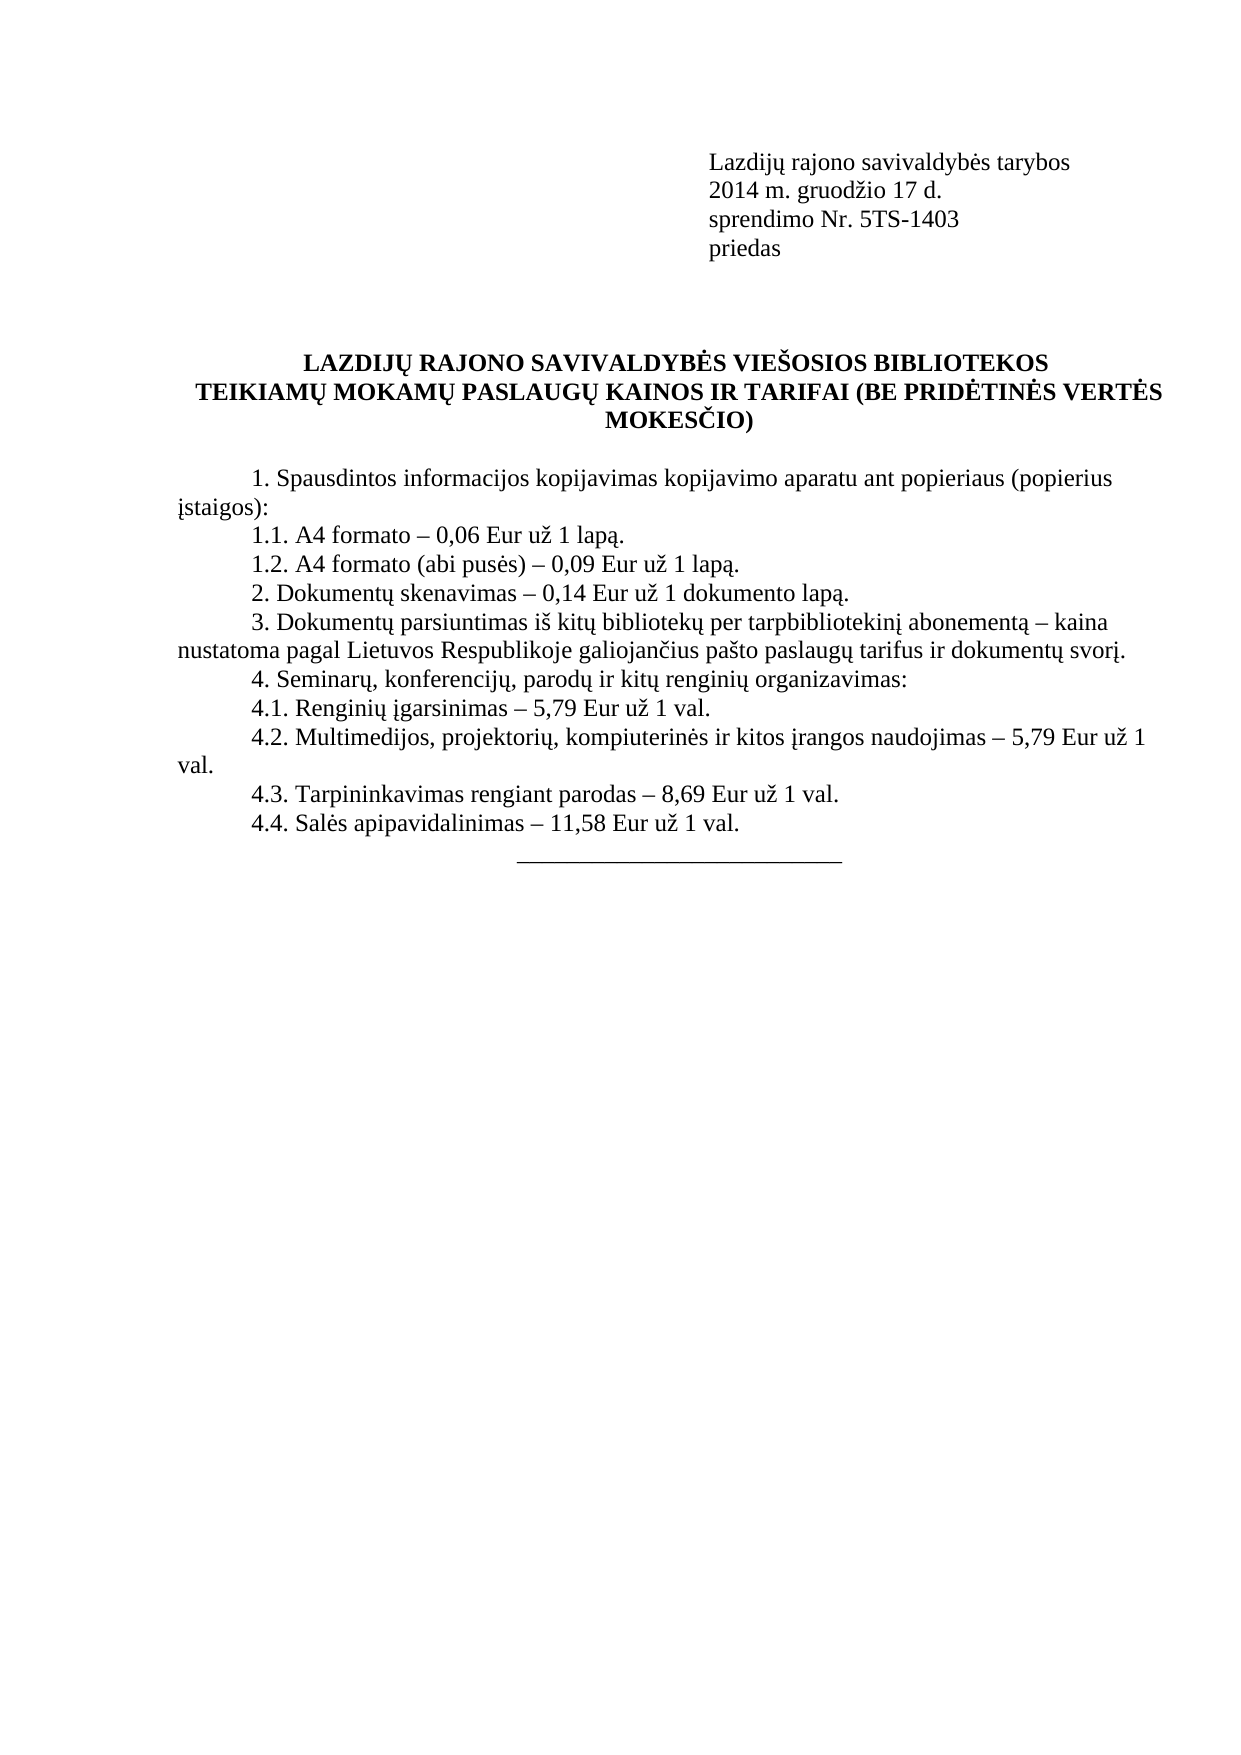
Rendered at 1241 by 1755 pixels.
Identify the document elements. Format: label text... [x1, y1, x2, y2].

text __________________________ [177, 837, 1181, 866]
text 1. Spausdintos informacijos kopijavimas kopijavimo aparatu ant popieriaus (popierius įstaigos): [177, 463, 1181, 521]
text 4.1. Renginių įgarsinimas – 5,79 Eur už 1 val. [177, 693, 1181, 722]
text 4.3. Tarpininkavimas rengiant parodas – 8,69 Eur už 1 val. [177, 779, 1181, 808]
text sprendimo Nr. 5TS-1403 [709, 204, 1181, 233]
text 4.4. Salės apipavidalinimas – 11,58 Eur už 1 val. [177, 808, 1181, 837]
text 4. Seminarų, konferencijų, parodų ir kitų renginių organizavimas: [177, 664, 1181, 693]
text 1.1. A4 formato – 0,06 Eur už 1 lapą. [177, 521, 1181, 549]
text Lazdijų rajono savivaldybės tarybos [709, 147, 1181, 176]
text 1.2. A4 formato (abi pusės) – 0,09 Eur už 1 lapą. [177, 549, 1181, 578]
text 3. Dokumentų parsiuntimas iš kitų bibliotekų per tarpbibliotekinį abonementą – kaina nustatoma pagal Lietuvos Respublikoje galiojančius pašto paslaugų tarifus ir dokumentų svorį. [177, 607, 1181, 664]
text TEIKIAMŲ MOKAMŲ PASLAUGŲ KAINOS IR TARIFAI (BE PRIDĖTINĖS VERTĖS MOKESČIO) [177, 377, 1181, 434]
text priedas [709, 233, 1181, 262]
text 2. Dokumentų skenavimas – 0,14 Eur už 1 dokumento lapą. [177, 578, 1181, 607]
text LAZDIJŲ RAJONO SAVIVALDYBĖS VIEŠOSIOS BIBLIOTEKOS [177, 348, 1181, 377]
text 2014 m. gruodžio 17 d. [709, 176, 1181, 204]
text 4.2. Multimedijos, projektorių, kompiuterinės ir kitos įrangos naudojimas – 5,79 Eur už 1 val. [177, 722, 1181, 779]
